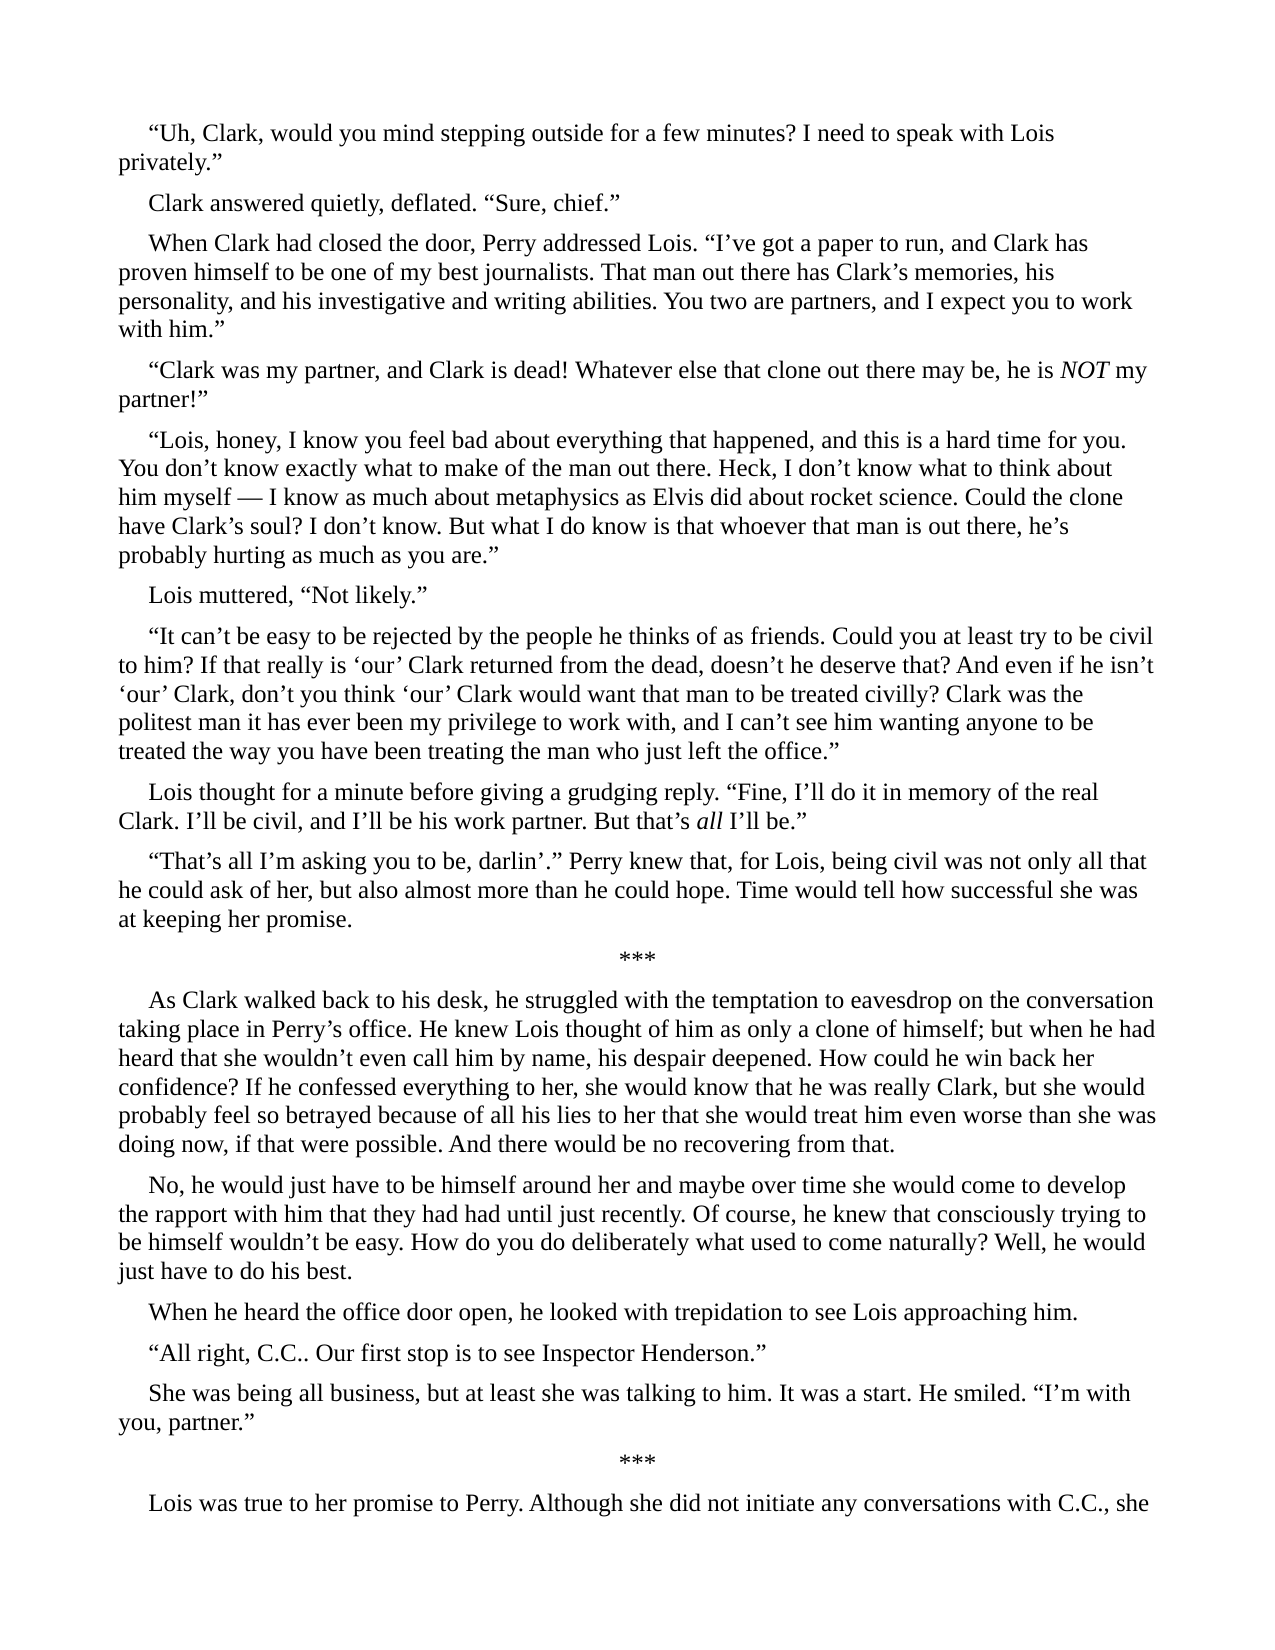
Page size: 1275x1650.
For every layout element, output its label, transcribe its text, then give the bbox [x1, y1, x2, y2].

text As Clark walked back to his desk, he struggled with the temptation to eavesdrop on the conversation taking place in Perry’s office. He knew Lois thought of him as only a clone of himself; but when he had heard that she wouldn’t even call him by name, his despair deepened. How could he win back her confidence? If he confessed everything to her, she would know that he was really Clark, but she would probably feel so betrayed because of all his lies to her that she would treat him even worse than she was doing now, if that were possible. And there would be no recovering from that. [118, 985, 1157, 1158]
text *** [118, 1448, 1157, 1477]
text “Uh, Clark, would you mind stepping outside for a few minutes? I need to speak with Lois privately.” [118, 118, 1157, 176]
text When Clark had closed the door, Perry addressed Lois. “I’ve got a paper to run, and Clark has proven himself to be one of my best journalists. That man out there has Clark’s memories, his personality, and his investigative and writing abilities. You two are partners, and I expect you to work with him.” [118, 228, 1157, 343]
text Lois muttered, “Not likely.” [118, 581, 1157, 609]
text “It can’t be easy to be rejected by the people he thinks of as friends. Could you at least try to be civil to him? If that really is ‘our’ Clark returned from the dead, doesn’t he deserve that? And even if he isn’t ‘our’ Clark, don’t you think ‘our’ Clark would want that man to be treated civilly? Clark was the politest man it has ever been my privilege to work with, and I can’t see him wanting anyone to be treated the way you have been treating the man who just left the office.” [118, 621, 1157, 765]
text Lois was true to her promise to Perry. Although she did not initiate any conversations with C.C., she [118, 1488, 1157, 1517]
text She was being all business, but at least she was talking to him. It was a start. He smiled. “I’m with you, partner.” [118, 1378, 1157, 1436]
text “Clark was my partner, and Clark is dead! Whatever else that clone out there may be, he is NOT my partner!” [118, 355, 1157, 413]
text No, he would just have to be himself around her and maybe over time she would come to develop the rapport with him that they had had until just recently. Of course, he knew that consciously trying to be himself wouldn’t be easy. How do you do deliberately what used to come naturally? Well, he would just have to do his best. [118, 1170, 1157, 1285]
text “Lois, honey, I know you feel bad about everything that happened, and this is a hard time for you. You don’t know exactly what to make of the man out there. Heck, I don’t know what to think about him myself — I know as much about metaphysics as Elvis did about rocket science. Could the clone have Clark’s soul? I don’t know. But what I do know is that whoever that man is out there, he’s probably hurting as much as you are.” [118, 425, 1157, 568]
text *** [118, 945, 1157, 973]
text Clark answered quietly, deflated. “Sure, chief.” [118, 188, 1157, 216]
text “That’s all I’m asking you to be, darlin’.” Perry knew that, for Lois, being civil was not only all that he could ask of her, but also almost more than he could hope. Time would tell how successful she was at keeping her promise. [118, 846, 1157, 933]
text “All right, C.C.. Our first stop is to see Inspector Henderson.” [118, 1338, 1157, 1366]
text When he heard the office door open, he looked with trepidation to see Lois approaching him. [118, 1297, 1157, 1326]
text Lois thought for a minute before giving a grudging reply. “Fine, I’ll do it in memory of the real Clark. I’ll be civil, and I’ll be his work partner. But that’s all I’ll be.” [118, 777, 1157, 834]
